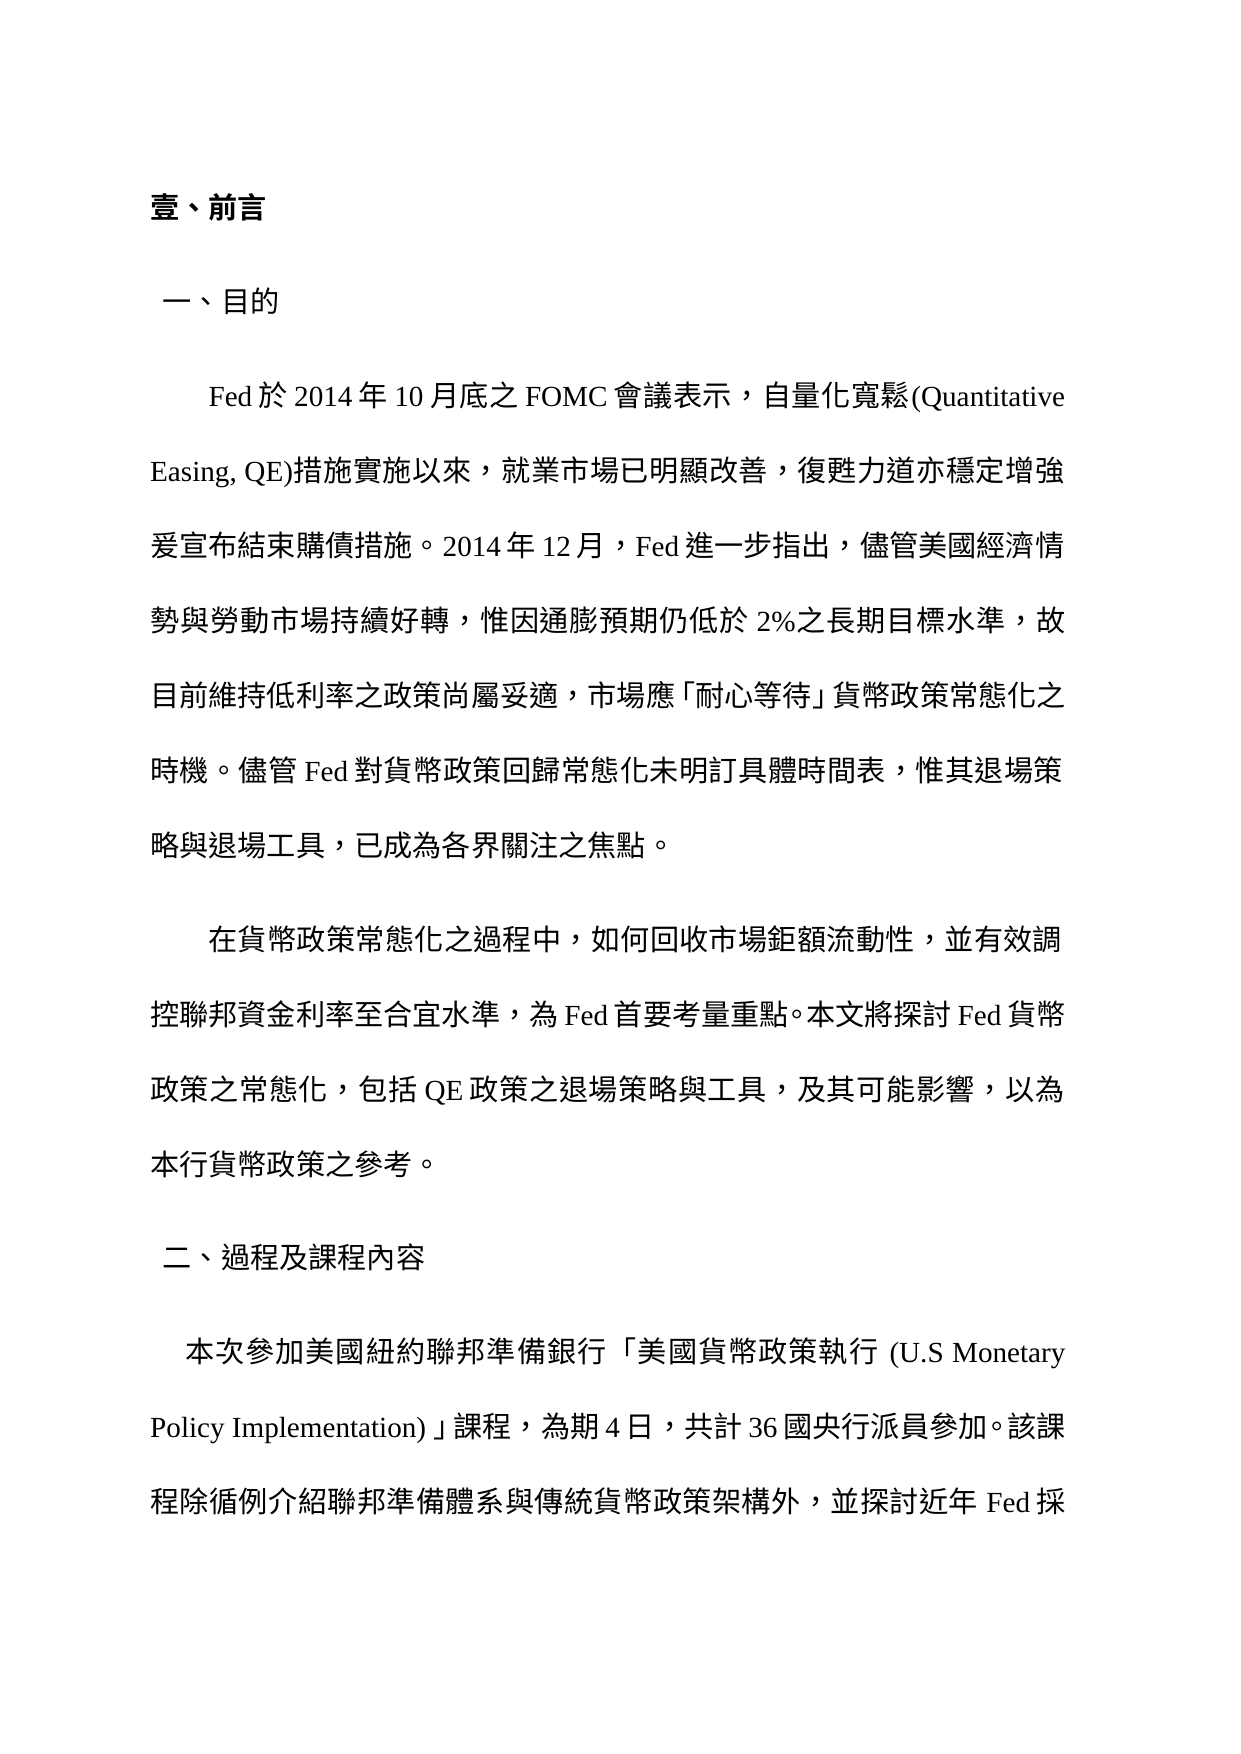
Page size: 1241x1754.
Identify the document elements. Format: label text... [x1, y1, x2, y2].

text Fed於2014年10月底之FOMC會議表示，自量化寬鬆(Quantitative Easing, QE)措施實施以來，就業市場已明顯改善，復甦力道亦穩定增強，爰宣布結束購債措施。2014年12月，Fed進一步指出，儘管美國經濟情勢與勞動市場持續好轉，惟因通膨預期仍低於2%之長期目標水準，故目前維持低利率之政策尚屬妥適，市場應「耐心等待」貨幣政策常態化之時機。儘管Fed對貨幣政策回歸常態化未明訂具體時間表，惟其退場策略與退場工具，已成為各界關注之焦點。 [150, 356, 1065, 881]
text 在貨幣政策常態化之過程中，如何回收市場鉅額流動性，並有效調控聯邦資金利率至合宜水準，為Fed首要考量重點。本文將探討Fed貨幣政策之常態化，包括QE政策之退場策略與工具，及其可能影響，以為本行貨幣政策之參考。 [150, 900, 1065, 1200]
list 過程及課程內容 [162, 1219, 1090, 1294]
subtitle 壹、前言 [150, 169, 1090, 244]
text 本次參加美國紐約聯邦準備銀行「美國貨幣政策執行 (U.S Monetary Policy Implementation) 」課程，為期4日，共計36國央行派員參加。該課程除循例介紹聯邦準備體系與傳統貨幣政策架構外，並探討近年Fed採 [150, 1312, 1065, 1537]
list 目的 [162, 262, 1090, 337]
